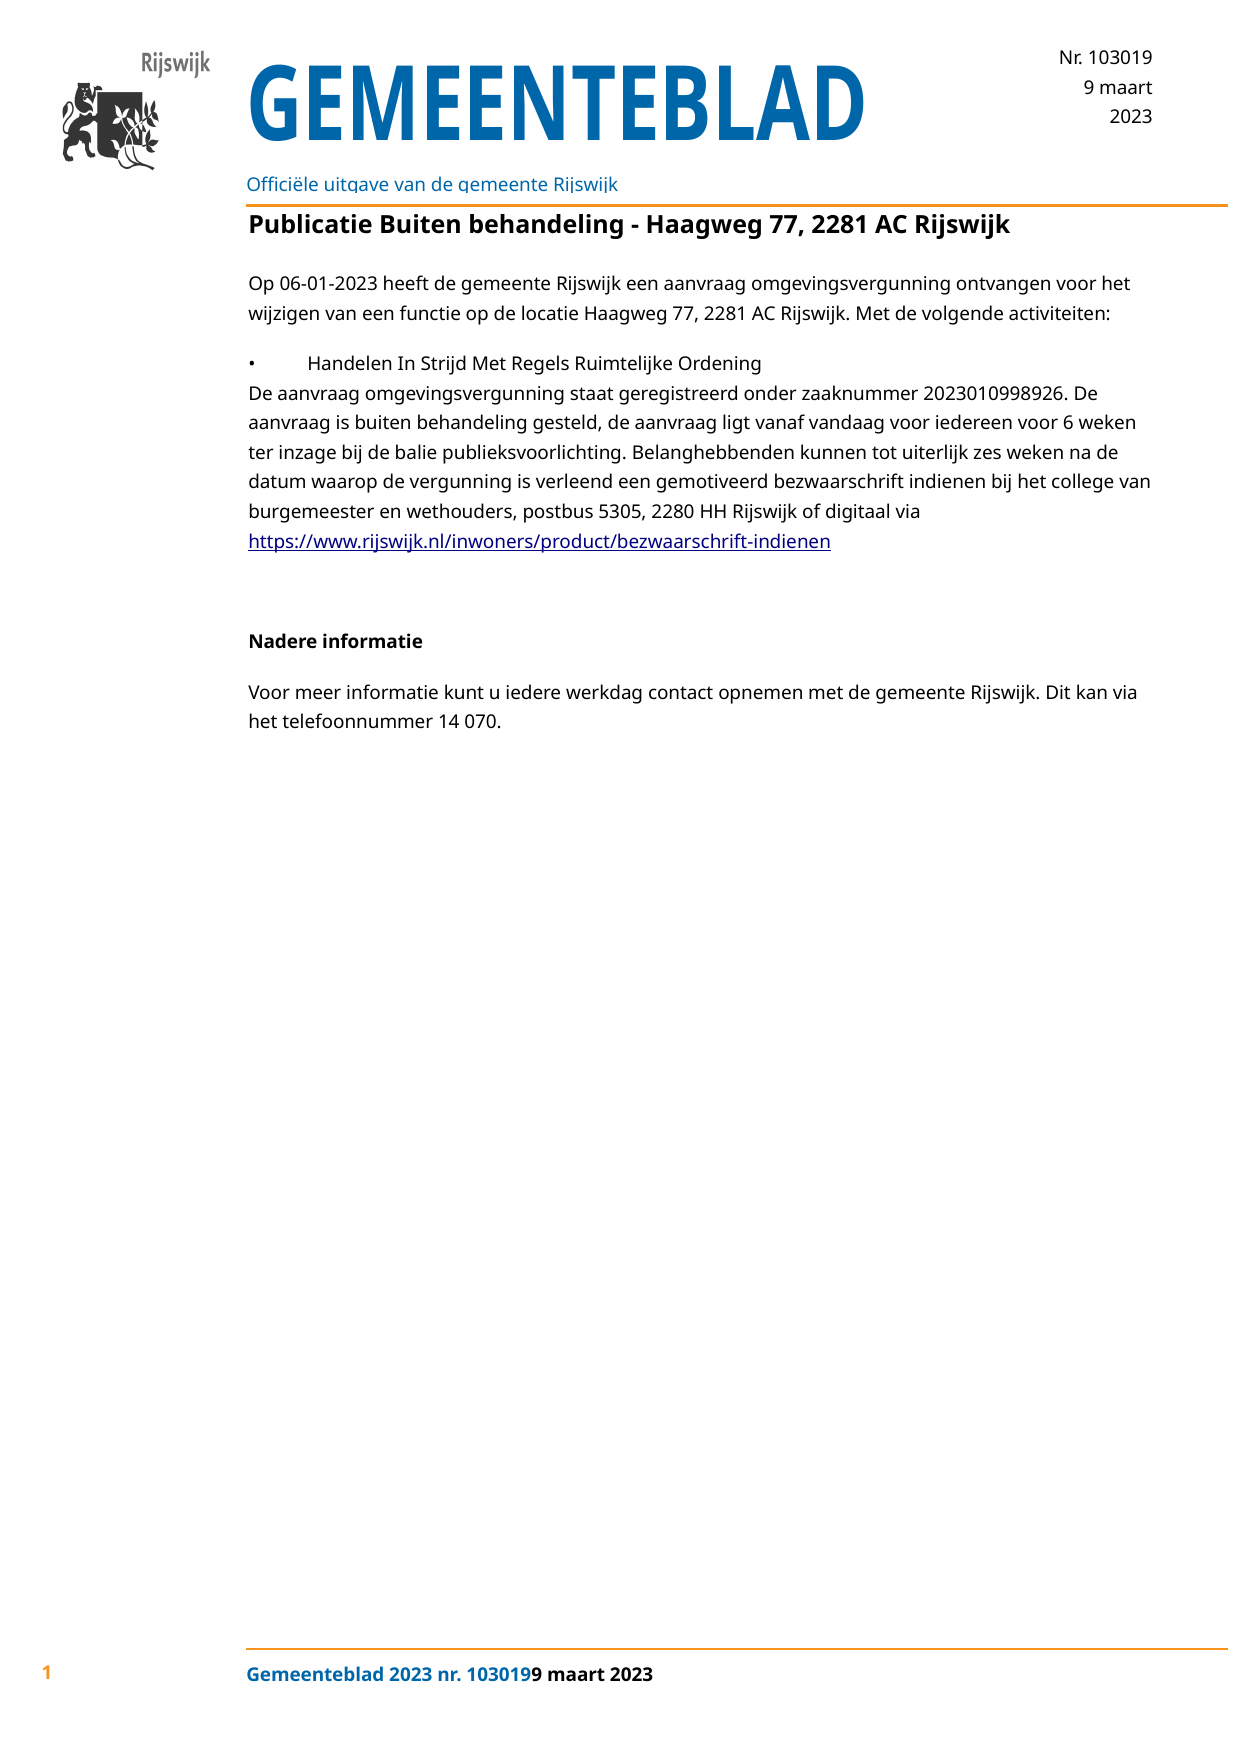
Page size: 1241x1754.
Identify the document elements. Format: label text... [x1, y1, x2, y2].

text Publicatie Buiten behandeling - Haagweg 77, 2281 AC Rijswijk [248, 207, 1152, 241]
list Handelen In Strijd Met Regels Ruimtelijke Ordening [248, 350, 1152, 376]
text Nadere informatie [248, 629, 1152, 654]
text De aanvraag omgevingsvergunning staat geregistreerd onder zaaknummer 2023010998926. De aanvraag is buiten behandeling gesteld, de aanvraag ligt vanaf vandaag voor iedereen voor 6 weken ter inzage bij de balie publieksvoorlichting. Belanghebbenden kunnen tot uiterlijk zes weken na de datum waarop de vergunning is verleend een gemotiveerd bezwaarschrift indienen bij het college van burgemeester en wethouders, postbus 5305, 2280 HH Rijswijk of digitaal via https://www.rijswijk.nl/inwoners/product/bezwaarschrift-indienen [248, 380, 1152, 553]
text Op 06-01-2023 heeft de gemeente Rijswijk een aanvraag omgevingsvergunning ontvangen voor het wijzigen van een functie op de locatie Haagweg 77, 2281 AC Rijswijk. Met de volgende activiteiten: [248, 270, 1152, 326]
picture [41, 47, 231, 172]
text Voor meer informatie kunt u iedere werkdag contact opnemen met de gemeente Rijswijk. Dit kan via het telefoonnummer 14 070. [248, 679, 1152, 734]
